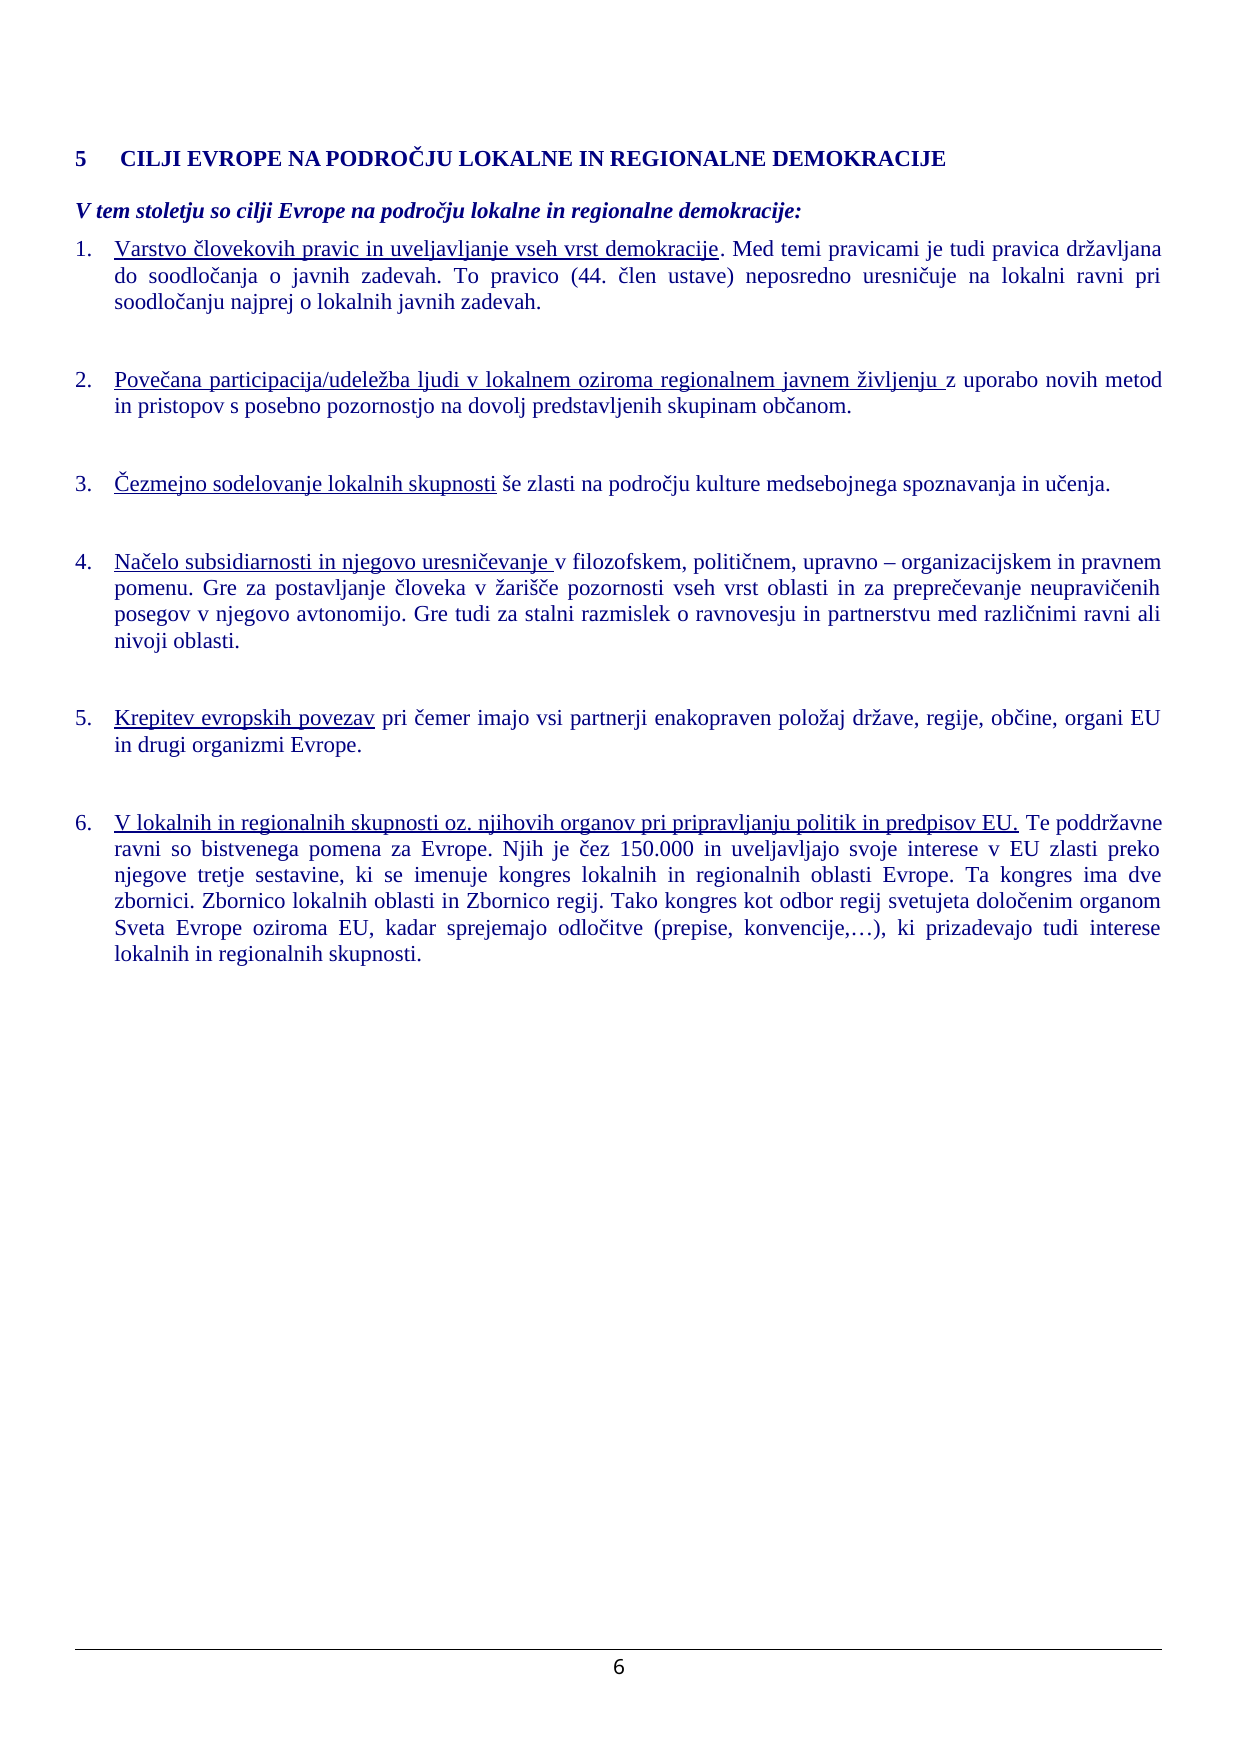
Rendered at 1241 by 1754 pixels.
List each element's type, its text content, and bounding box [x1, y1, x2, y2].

text V tem stoletju so cilji Evrope na področju lokalne in regionalne demokracije: [75, 197, 1162, 223]
list Krepitev evropskih povezav pri čemer imajo vsi partnerji enakopraven položaj države, regije, občine, organi EU in drugi organizmi Evrope. [75, 704, 1162, 757]
list Čezmejno sodelovanje lokalnih skupnosti še zlasti na področju kulture medsebojnega spoznavanja in učenja. [75, 470, 1162, 496]
list V lokalnih in regionalnih skupnosti oz. njihovih organov pri pripravljanju politik in predpisov EU. Te poddržavne ravni so bistvenega pomena za Evrope. Njih je čez 150.000 in uveljavljajo svoje interese v EU zlasti preko njegove tretje sestavine, ki se imenuje kongres lokalnih in regionalnih oblasti Evrope. Ta kongres ima dve zbornici. Zbornico lokalnih oblasti in Zbornico regij. Tako kongres kot odbor regij svetujeta določenim organom Sveta Evrope oziroma EU, kadar sprejemajo odločitve (prepise, konvencije,…), ki prizadevajo tudi interese lokalnih in regionalnih skupnosti. [75, 808, 1162, 967]
list Načelo subsidiarnosti in njegovo uresničevanje v filozofskem, političnem, upravno – organizacijskem in pravnem pomenu. Gre za postavljanje človeka v žarišče pozornosti vseh vrst oblasti in za preprečevanje neupravičenih posegov v njegovo avtonomijo. Gre tudi za stalni razmislek o ravnovesju in partnerstvu med različnimi ravni ali nivoji oblasti. [75, 548, 1162, 653]
list Povečana participacija/udeležba ljudi v lokalnem oziroma regionalnem javnem življenju z uporabo novih metod in pristopov s posebno pozornostjo na dovolj predstavljenih skupinam občanom. [75, 366, 1162, 419]
list Varstvo človekovih pravic in uveljavljanje vseh vrst demokracije. Med temi pravicami je tudi pravica državljana do soodločanja o javnih zadevah. To pravico (44. člen ustave) neposredno uresničuje na lokalni ravni pri soodločanju najprej o lokalnih javnih zadevah. [75, 236, 1162, 314]
subtitle CILJI EVROPE NA PODROČJU LOKALNE IN REGIONALNE DEMOKRACIJE [75, 145, 1162, 172]
